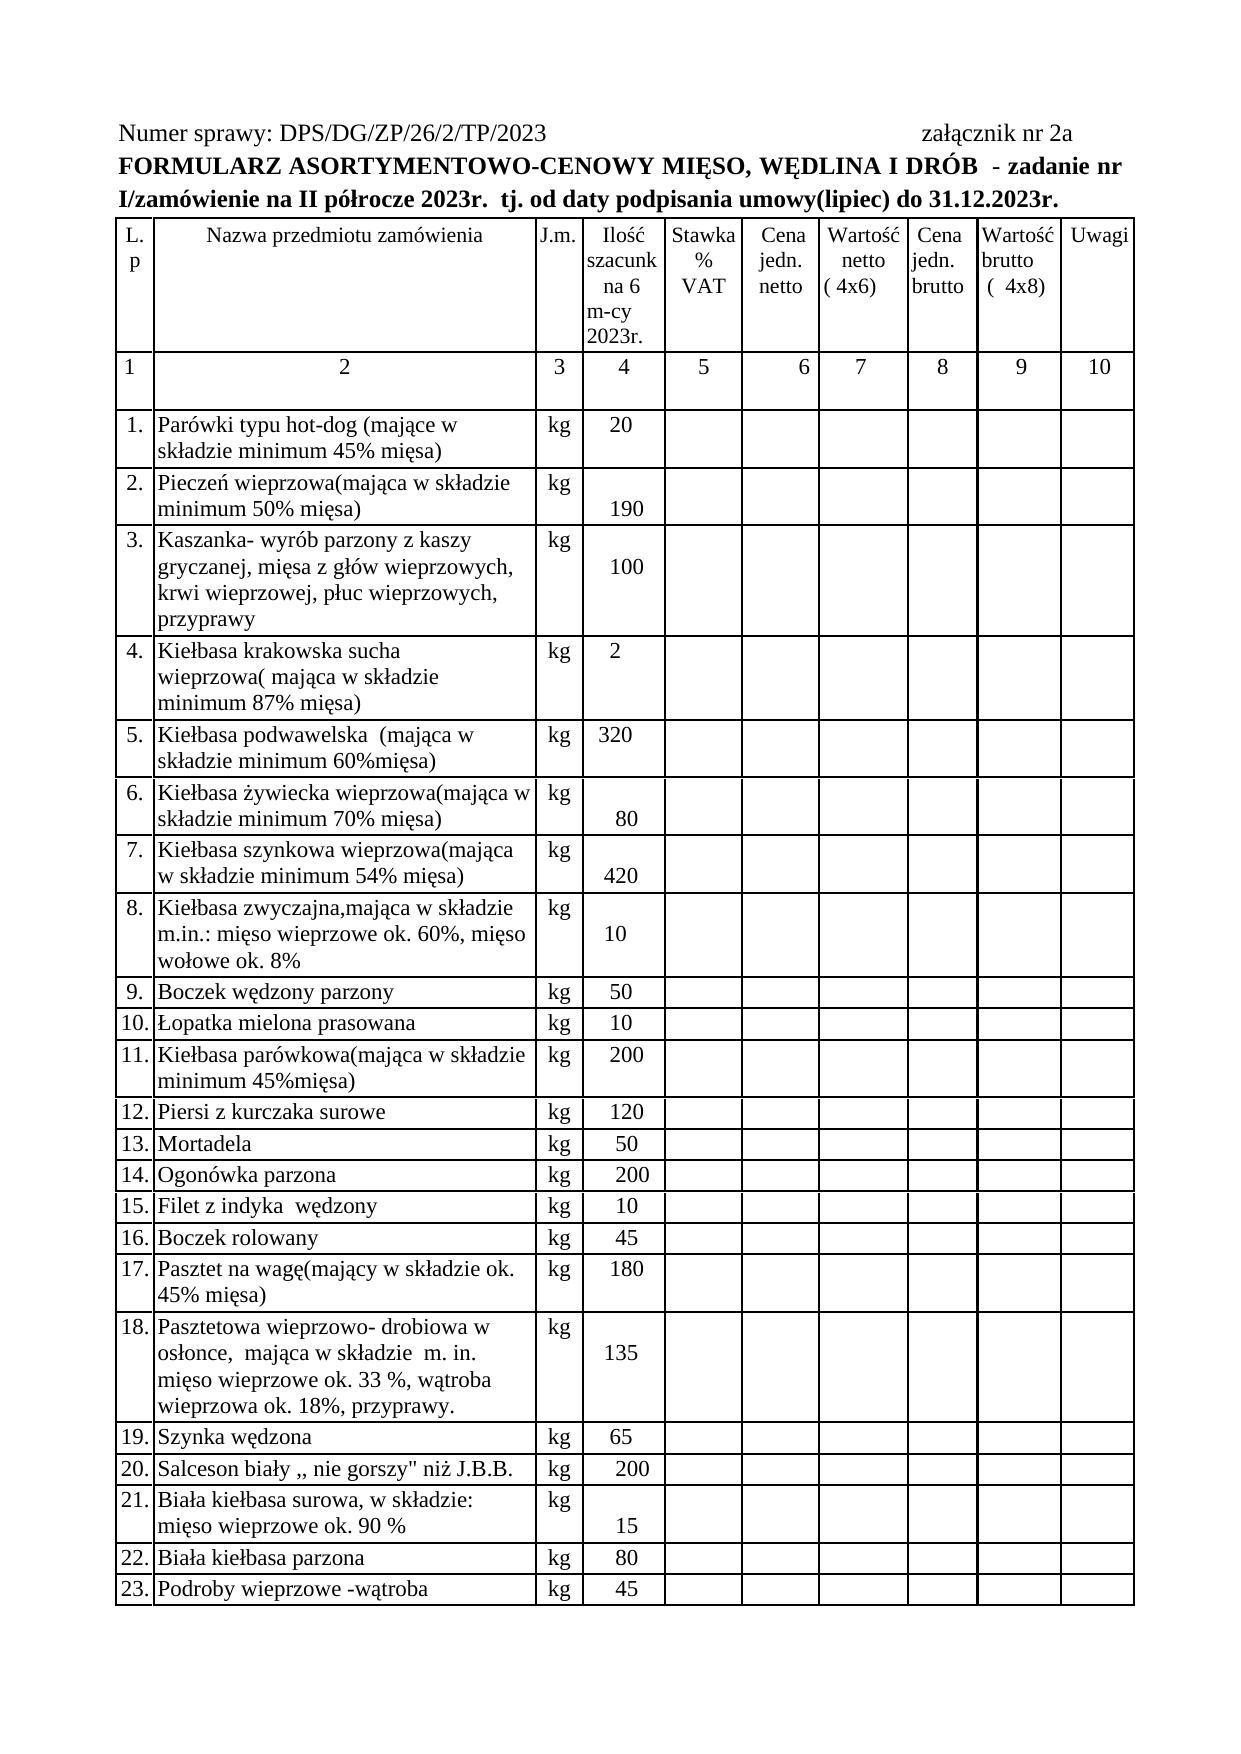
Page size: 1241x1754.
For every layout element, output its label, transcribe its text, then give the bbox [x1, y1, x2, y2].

table_cell [743, 894, 818, 976]
table_cell Kiełbasa parówkowa(mająca w składzie minimum 45%mięsa) [155, 1041, 535, 1096]
table_cell 12. [117, 1099, 152, 1128]
table_cell [979, 1544, 1060, 1573]
table_cell [979, 779, 1060, 834]
table_cell [1062, 978, 1133, 1007]
table_cell [979, 1255, 1060, 1311]
table_cell [743, 779, 818, 834]
table_cell kg [537, 411, 582, 467]
table_cell [909, 1009, 976, 1039]
table_cell [743, 469, 818, 524]
table_cell [666, 1455, 741, 1484]
table_cell [909, 637, 976, 719]
table_cell 50 [584, 978, 664, 1007]
table_header Stawka % VAT [666, 219, 741, 351]
table_cell Pasztetowa wieprzowo- drobiowa w osłonce, mająca w składzie m. in. mięso wieprzowe ok. 33 %, wątroba wieprzowa ok. 18%, przyprawy. [155, 1313, 535, 1421]
table_cell 10. [117, 1009, 152, 1039]
table_cell 2 [584, 637, 664, 719]
table_cell [743, 1193, 818, 1222]
table_cell [743, 1313, 818, 1421]
table_cell Kiełbasa podwawelska (mająca w składzie minimum 60%mięsa) [155, 721, 535, 776]
table_cell 10 [1062, 353, 1133, 409]
table_cell 5. [117, 721, 152, 776]
table_cell [979, 978, 1060, 1007]
table_cell 3 [537, 353, 582, 409]
table_cell [666, 469, 741, 524]
table_cell [820, 1313, 907, 1421]
table_cell [909, 894, 976, 976]
table_cell [820, 1575, 907, 1604]
table_cell [666, 1099, 741, 1128]
table_cell [743, 526, 818, 635]
table_cell 17. [117, 1255, 152, 1311]
table_cell [666, 1130, 741, 1159]
table_cell [666, 978, 741, 1007]
table_cell [666, 1423, 741, 1453]
table_cell 9. [117, 978, 152, 1007]
table_cell [979, 1130, 1060, 1159]
table_header L.p [117, 219, 152, 351]
table_cell [1062, 1161, 1133, 1190]
table_cell [909, 1455, 976, 1484]
table_cell [743, 1161, 818, 1190]
table_header Ilość szacunk na 6 m-cy 2023r. [584, 219, 664, 351]
table_cell [979, 1455, 1060, 1484]
table_cell Parówki typu hot-dog (mające w składzie minimum 45% mięsa) [155, 411, 535, 467]
table_cell [909, 721, 976, 776]
table_cell Pieczeń wieprzowa(mająca w składzie minimum 50% mięsa) [155, 469, 535, 524]
table_cell [820, 721, 907, 776]
table_cell kg [537, 1423, 582, 1453]
table_header J.m. [537, 219, 582, 351]
table_cell kg [537, 1255, 582, 1311]
table_cell [979, 894, 1060, 976]
table_cell [909, 779, 976, 834]
table_cell [909, 526, 976, 635]
table_cell 23. [117, 1575, 152, 1604]
table_cell [666, 1041, 741, 1096]
table_cell [979, 1041, 1060, 1096]
table_cell 16. [117, 1224, 152, 1253]
table_header Uwagi [1062, 219, 1133, 351]
table_cell [743, 1544, 818, 1573]
table_cell Łopatka mielona prasowana [155, 1009, 535, 1039]
table_cell [979, 1575, 1060, 1604]
table_cell [743, 1255, 818, 1311]
table_cell [1062, 721, 1133, 776]
table_header Cena jedn. netto [743, 219, 818, 351]
table_cell [909, 1041, 976, 1096]
table_cell [743, 1486, 818, 1542]
table_cell 14. [117, 1161, 152, 1190]
table_cell Pasztet na wagę(mający w składzie ok. 45% mięsa) [155, 1255, 535, 1311]
table_cell [743, 411, 818, 467]
table_cell 15. [117, 1193, 152, 1222]
table_cell [1062, 411, 1133, 467]
table_cell 21. [117, 1486, 152, 1542]
table_cell Szynka wędzona [155, 1423, 535, 1453]
table_cell [909, 1130, 976, 1159]
table_cell kg [537, 779, 582, 834]
table_cell 10 [584, 1193, 664, 1222]
table_cell 9 [979, 353, 1060, 409]
table_cell 6 [743, 353, 818, 409]
table_cell 8 [909, 353, 976, 409]
table_cell [820, 1009, 907, 1039]
table_cell 11. [117, 1041, 152, 1096]
table_cell [666, 1161, 741, 1190]
table_cell [820, 978, 907, 1007]
table_cell [820, 1486, 907, 1542]
table_cell [666, 1009, 741, 1039]
table_cell [743, 721, 818, 776]
table_cell kg [537, 721, 582, 776]
table_cell Kiełbasa szynkowa wieprzowa(mająca w składzie minimum 54% mięsa) [155, 836, 535, 892]
table_cell 200 [584, 1041, 664, 1096]
table_cell [909, 836, 976, 892]
table_cell [979, 526, 1060, 635]
table_cell 8. [117, 894, 152, 976]
table_cell [979, 1161, 1060, 1190]
table_cell [1062, 1455, 1133, 1484]
table_cell [909, 1193, 976, 1222]
table_cell 20 [584, 411, 664, 467]
table_cell 1. [117, 411, 152, 467]
table_cell kg [537, 894, 582, 976]
table_cell 19. [117, 1423, 152, 1453]
table_cell kg [537, 836, 582, 892]
table_cell [820, 1193, 907, 1222]
table_cell [979, 411, 1060, 467]
table_cell kg [537, 978, 582, 1007]
table_cell 5 [666, 353, 741, 409]
table_cell Boczek wędzony parzony [155, 978, 535, 1007]
table_cell Boczek rolowany [155, 1224, 535, 1253]
table_cell 45 [584, 1224, 664, 1253]
table_cell [666, 1224, 741, 1253]
table_cell 65 [584, 1423, 664, 1453]
table_cell [909, 1575, 976, 1604]
table_cell [820, 1041, 907, 1096]
table_cell [743, 1575, 818, 1604]
table_cell kg [537, 1455, 582, 1484]
table_cell 3. [117, 526, 152, 635]
table_cell 2 [155, 353, 535, 409]
table_cell [666, 411, 741, 467]
table_cell 80 [584, 779, 664, 834]
table_cell Biała kiełbasa surowa, w składzie: mięso wieprzowe ok. 90 % [155, 1486, 535, 1542]
table_cell [909, 978, 976, 1007]
table_cell [909, 469, 976, 524]
table_cell 2. [117, 469, 152, 524]
table_cell Podroby wieprzowe -wątroba [155, 1575, 535, 1604]
table_header Nazwa przedmiotu zamówienia [155, 219, 535, 351]
table_cell [909, 1224, 976, 1253]
table_cell [1062, 1041, 1133, 1096]
table_cell kg [537, 1224, 582, 1253]
table_cell 6. [117, 779, 152, 834]
table_cell [820, 1130, 907, 1159]
table_cell [1062, 1130, 1133, 1159]
table_cell [820, 1255, 907, 1311]
table_cell kg [537, 469, 582, 524]
table_cell 190 [584, 469, 664, 524]
table_cell [979, 1224, 1060, 1253]
table_cell [743, 1099, 818, 1128]
table_cell [979, 1193, 1060, 1222]
table_cell [1062, 1099, 1133, 1128]
table_cell kg [537, 1009, 582, 1039]
table_cell [979, 836, 1060, 892]
table_cell [666, 526, 741, 635]
table_header Cena jedn. brutto [909, 219, 976, 351]
table_cell [743, 978, 818, 1007]
table_cell [909, 1544, 976, 1573]
table_cell kg [537, 1099, 582, 1128]
table_cell [820, 1455, 907, 1484]
table_cell [666, 1575, 741, 1604]
table_cell [1062, 637, 1133, 719]
table_cell kg [537, 1130, 582, 1159]
table_cell [1062, 1009, 1133, 1039]
table_cell [979, 1099, 1060, 1128]
table_cell [743, 836, 818, 892]
table_cell [743, 1455, 818, 1484]
table_cell [909, 1423, 976, 1453]
table_cell [909, 1486, 976, 1542]
table_cell kg [537, 526, 582, 635]
table_cell Kiełbasa żywiecka wieprzowa(mająca w składzie minimum 70% mięsa) [155, 779, 535, 834]
table_cell [743, 1130, 818, 1159]
text Numer sprawy: DPS/DG/ZP/26/2/TP/2023 załącznik nr 2a [118, 118, 1122, 147]
table_cell Biała kiełbasa parzona [155, 1544, 535, 1573]
table_cell [909, 1161, 976, 1190]
table_cell Mortadela [155, 1130, 535, 1159]
table_cell 4. [117, 637, 152, 719]
table_cell 180 [584, 1255, 664, 1311]
table_cell [1062, 1224, 1133, 1253]
table_cell kg [537, 1575, 582, 1604]
table_cell [979, 1313, 1060, 1421]
table_cell [1062, 1193, 1133, 1222]
table_cell 100 [584, 526, 664, 635]
table_header Wartość brutto ( 4x8) [979, 219, 1060, 351]
table_cell 18. [117, 1313, 152, 1421]
table_cell [820, 836, 907, 892]
table_cell 13. [117, 1130, 152, 1159]
table_cell 1 [117, 353, 152, 409]
table_cell [979, 637, 1060, 719]
table_cell [979, 1423, 1060, 1453]
table_cell [1062, 1255, 1133, 1311]
table_cell 320 [584, 721, 664, 776]
table_cell [666, 637, 741, 719]
table_cell kg [537, 1544, 582, 1573]
table_cell [666, 721, 741, 776]
table_cell [1062, 894, 1133, 976]
table_cell Kiełbasa zwyczajna,mająca w składzie m.in.: mięso wieprzowe ok. 60%, mięso wołowe ok. 8% [155, 894, 535, 976]
table_cell 10 [584, 894, 664, 976]
table_cell 45 [584, 1575, 664, 1604]
table_cell 200 [584, 1161, 664, 1190]
table_cell [820, 779, 907, 834]
table_cell 7. [117, 836, 152, 892]
table_cell kg [537, 1041, 582, 1096]
table_cell [979, 721, 1060, 776]
table_cell 135 [584, 1313, 664, 1421]
table_cell 4 [584, 353, 664, 409]
table_cell [743, 1224, 818, 1253]
table_cell [979, 1009, 1060, 1039]
table_cell 7 [820, 353, 907, 409]
table_cell Kaszanka- wyrób parzony z kaszy gryczanej, mięsa z głów wieprzowych, krwi wieprzowej, płuc wieprzowych, przyprawy [155, 526, 535, 635]
table_cell [820, 1544, 907, 1573]
table_cell Ogonówka parzona [155, 1161, 535, 1190]
table_cell kg [537, 1313, 582, 1421]
table_cell [820, 1423, 907, 1453]
table_cell [666, 836, 741, 892]
table_cell [666, 1313, 741, 1421]
table_cell [909, 1099, 976, 1128]
table_cell 20. [117, 1455, 152, 1484]
table_cell Salceson biały ,, nie gorszy" niż J.B.B. [155, 1455, 535, 1484]
table_cell 120 [584, 1099, 664, 1128]
table_cell 50 [584, 1130, 664, 1159]
table_cell [820, 1161, 907, 1190]
table_header Wartość netto ( 4x6) [820, 219, 907, 351]
table_cell 200 [584, 1455, 664, 1484]
table_cell [743, 1423, 818, 1453]
table_cell [820, 411, 907, 467]
table_cell [979, 469, 1060, 524]
table_cell [666, 1193, 741, 1222]
table_cell [1062, 469, 1133, 524]
table_cell 10 [584, 1009, 664, 1039]
table_cell [1062, 1486, 1133, 1542]
table_cell 420 [584, 836, 664, 892]
table_cell [666, 1255, 741, 1311]
table_cell [820, 469, 907, 524]
table_cell [743, 637, 818, 719]
table_cell [666, 1486, 741, 1542]
table_cell [666, 779, 741, 834]
table_cell kg [537, 1193, 582, 1222]
table_cell Piersi z kurczaka surowe [155, 1099, 535, 1128]
table_cell [1062, 1544, 1133, 1573]
table_cell [743, 1041, 818, 1096]
table_cell [909, 411, 976, 467]
table_cell 22. [117, 1544, 152, 1573]
table_cell [909, 1255, 976, 1311]
table_cell 80 [584, 1544, 664, 1573]
table_cell Filet z indyka wędzony [155, 1193, 535, 1222]
table_cell kg [537, 1486, 582, 1542]
table_cell [1062, 526, 1133, 635]
table_cell [1062, 779, 1133, 834]
table_cell [666, 894, 741, 976]
table_cell [743, 1009, 818, 1039]
table_cell Kiełbasa krakowska sucha wieprzowa( mająca w składzie minimum 87% mięsa) [155, 637, 535, 719]
table_cell [820, 1224, 907, 1253]
table_cell kg [537, 1161, 582, 1190]
table_cell [979, 1486, 1060, 1542]
table_cell [1062, 1423, 1133, 1453]
table_cell [666, 1544, 741, 1573]
table_cell [820, 894, 907, 976]
table_cell [820, 1099, 907, 1128]
table_cell [909, 1313, 976, 1421]
table_cell [1062, 1313, 1133, 1421]
table_cell [1062, 836, 1133, 892]
text FORMULARZ ASORTYMENTOWO-CENOWY MIĘSO, WĘDLINA I DRÓB - zadanie nr I/zamówienie na II półrocze 2023r. tj. od daty podpisania umowy(lipiec) do 31.12.2023r. [118, 151, 1122, 213]
table_cell [820, 526, 907, 635]
table_cell 15 [584, 1486, 664, 1542]
table_cell [1062, 1575, 1133, 1604]
table_cell kg [537, 637, 582, 719]
table_cell [820, 637, 907, 719]
